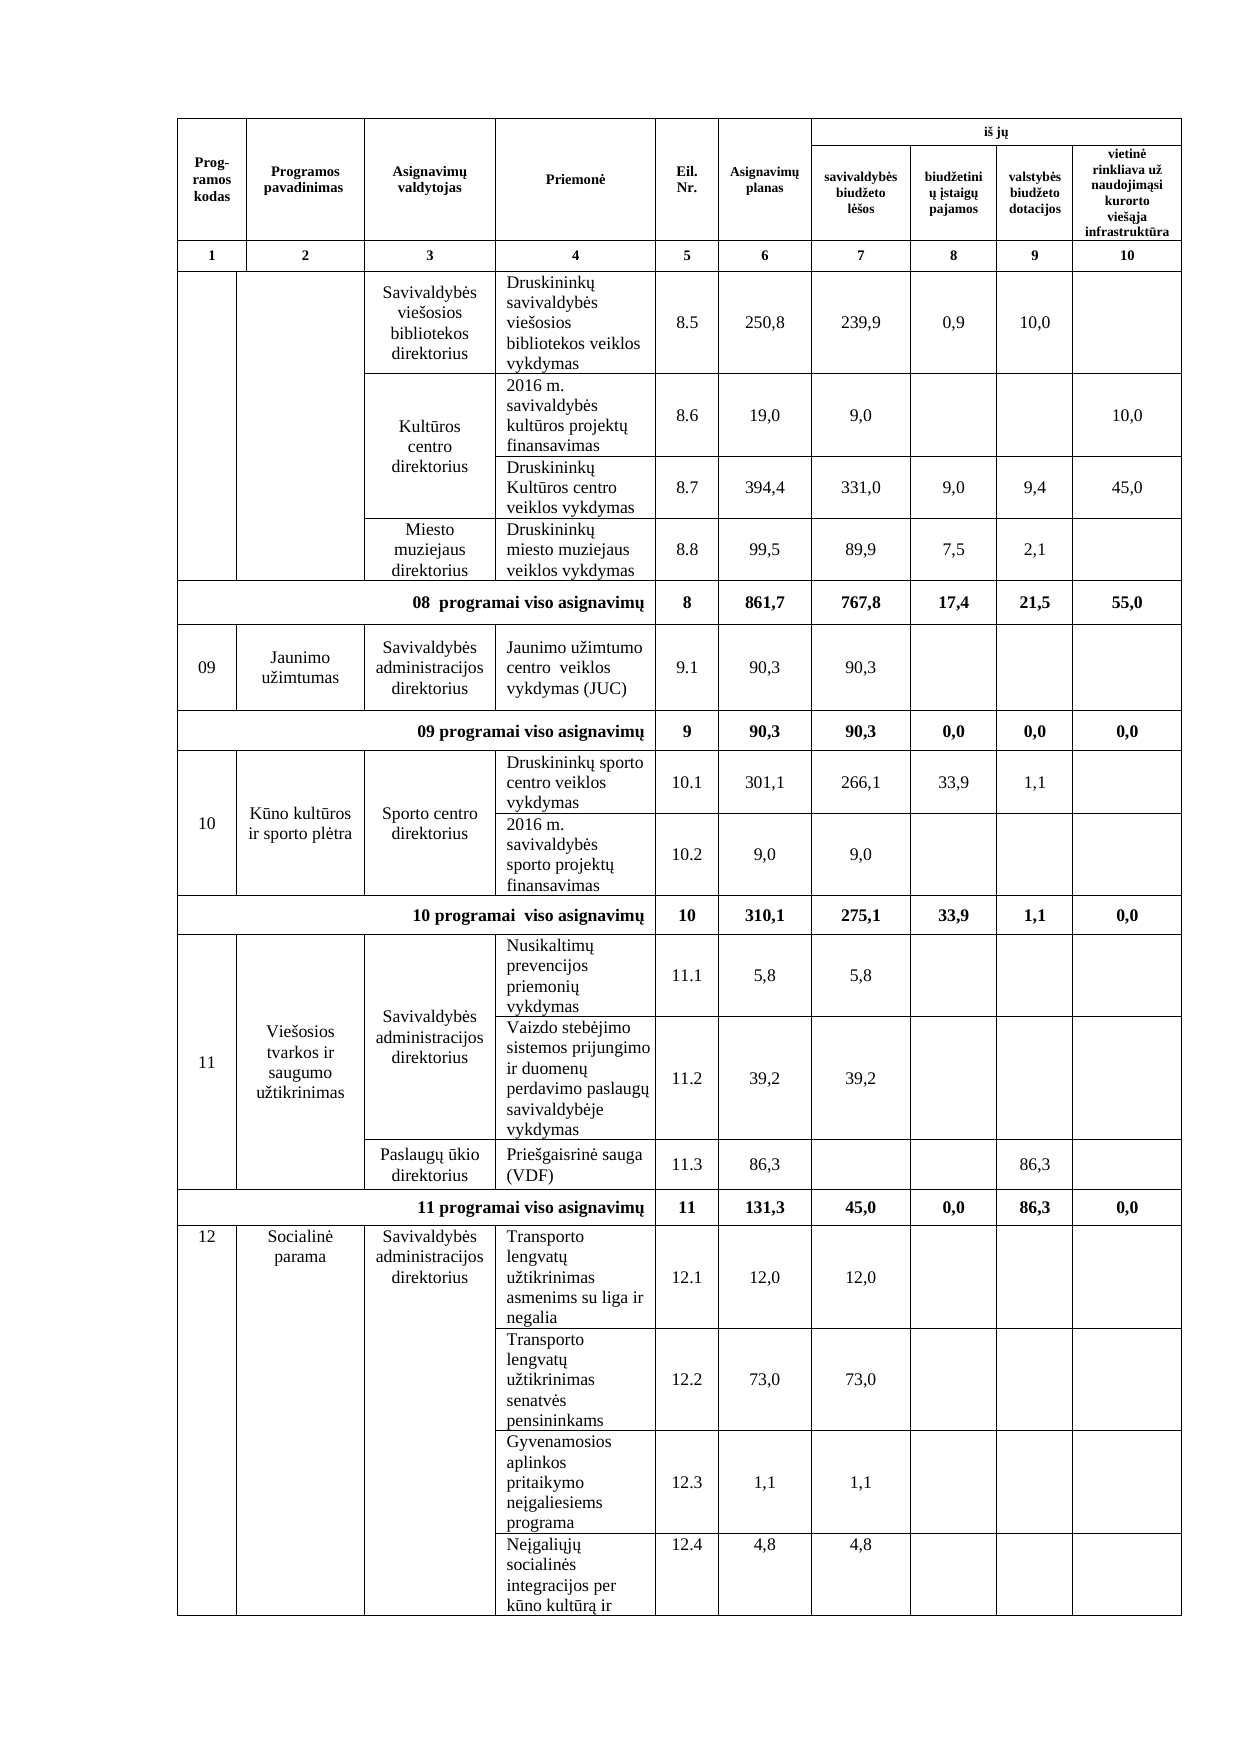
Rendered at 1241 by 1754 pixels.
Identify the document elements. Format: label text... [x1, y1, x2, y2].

table_cell Viešosios tvarkos ir saugumo užtikrinimas [237, 935, 364, 1189]
table_cell [1073, 1017, 1181, 1139]
table_cell [911, 935, 996, 1016]
table_cell Socialinė parama [237, 1226, 364, 1615]
table_header Priemonė [496, 119, 655, 239]
table_cell 8 [656, 581, 718, 624]
table_cell 73,0 [812, 1329, 910, 1430]
table_cell [997, 935, 1072, 1016]
table_cell [1073, 1140, 1181, 1189]
table_cell 8.5 [656, 272, 718, 373]
table_cell 33,9 [911, 896, 996, 934]
table_cell 1,1 [997, 896, 1072, 934]
table_cell 39,2 [812, 1017, 910, 1139]
table_cell 90,3 [812, 711, 910, 750]
table_header Programos pavadinimas [247, 119, 364, 239]
table_cell Druskininkų Kultūros centro veiklos vykdymas [496, 457, 655, 518]
table_cell 394,4 [719, 457, 811, 518]
table_cell Transporto lengvatų užtikrinimas senatvės pensininkams [496, 1329, 655, 1430]
table_cell Savivaldybės administracijos direktorius [365, 935, 495, 1139]
table_header Eil. Nr. [656, 119, 718, 239]
table_cell 11 [656, 1190, 718, 1225]
table_cell 12,0 [812, 1226, 910, 1327]
table_cell 19,0 [719, 374, 811, 456]
table_cell 55,0 [1073, 581, 1181, 624]
table_cell 10.1 [656, 751, 718, 812]
table_cell 09 [178, 625, 236, 710]
table_cell 10 [1073, 241, 1181, 271]
table_cell [997, 1226, 1072, 1327]
table_cell [1073, 814, 1181, 895]
table_cell Paslaugų ūkio direktorius [365, 1140, 495, 1189]
table_cell 239,9 [812, 272, 910, 373]
table_cell Savivaldybės administracijos direktorius [365, 1226, 495, 1615]
table_cell Kultūros centro direktorius [365, 374, 495, 518]
table_cell 2016 m. savivaldybės sporto projektų finansavimas [496, 814, 655, 895]
table_cell [911, 1226, 996, 1327]
table_cell [178, 272, 236, 580]
table_cell 6 [719, 241, 811, 271]
table_cell 9.1 [656, 625, 718, 710]
table_cell 767,8 [812, 581, 910, 624]
table_cell Savivaldybės viešosios bibliotekos direktorius [365, 272, 495, 373]
table_cell 5,8 [719, 935, 811, 1016]
table_cell [911, 374, 996, 456]
table_cell 8 [911, 241, 996, 271]
table_cell 09 programai viso asignavimų [178, 711, 655, 750]
table_cell 11.2 [656, 1017, 718, 1139]
table_cell 4,8 [812, 1534, 910, 1615]
table_cell [1073, 1329, 1181, 1430]
table_cell 86,3 [719, 1140, 811, 1189]
table_cell [911, 1431, 996, 1533]
table_cell [1073, 272, 1181, 373]
table_cell 12 [178, 1226, 236, 1615]
table_cell [997, 1431, 1072, 1533]
table_cell [812, 1140, 910, 1189]
table_cell [997, 1534, 1072, 1615]
table_cell 1,1 [719, 1431, 811, 1533]
table_cell 8.6 [656, 374, 718, 456]
table_cell 9,0 [812, 374, 910, 456]
table_cell 8.8 [656, 519, 718, 580]
table_cell 12.4 [656, 1534, 718, 1615]
table_cell 3 [365, 241, 495, 271]
table_cell 89,9 [812, 519, 910, 580]
table_cell 250,8 [719, 272, 811, 373]
table_cell 45,0 [812, 1190, 910, 1225]
table_cell 33,9 [911, 751, 996, 812]
table_cell Jaunimo užimtumo centro veiklos vykdymas (JUC) [496, 625, 655, 710]
table_cell Vaizdo stebėjimo sistemos prijungimo ir duomenų perdavimo paslaugų savivaldybėje vykdymas [496, 1017, 655, 1139]
table_cell [911, 625, 996, 710]
table_cell 9,0 [911, 457, 996, 518]
table_cell Druskininkų savivaldybės viešosios bibliotekos veiklos vykdymas [496, 272, 655, 373]
table_cell 10.2 [656, 814, 718, 895]
table_cell 73,0 [719, 1329, 811, 1430]
table_cell 9,0 [812, 814, 910, 895]
table_cell Druskininkų sporto centro veiklos vykdymas [496, 751, 655, 812]
table_cell 9 [997, 241, 1072, 271]
table_cell [911, 1140, 996, 1189]
table_cell 86,3 [997, 1190, 1072, 1225]
table_cell 1 [178, 241, 246, 271]
table_header iš jų [812, 119, 1181, 145]
table_cell 21,5 [997, 581, 1072, 624]
table_cell Neįgaliųjų socialinės integracijos per kūno kultūrą ir [496, 1534, 655, 1615]
table_cell 7 [812, 241, 910, 271]
table_cell 12,0 [719, 1226, 811, 1327]
table_cell 1,1 [997, 751, 1072, 812]
table_cell 4,8 [719, 1534, 811, 1615]
table_cell 10,0 [997, 272, 1072, 373]
table_header Prog-ramos kodas [178, 119, 246, 239]
table_cell Priešgaisrinė sauga (VDF) [496, 1140, 655, 1189]
table_cell 0,0 [1073, 711, 1181, 750]
table_cell 11.1 [656, 935, 718, 1016]
table_cell 861,7 [719, 581, 811, 624]
table_cell Gyvenamosios aplinkos pritaikymo neįgaliesiems programa [496, 1431, 655, 1533]
table_cell [1073, 519, 1181, 580]
table_cell [997, 374, 1072, 456]
table_cell [997, 1017, 1072, 1139]
table_cell 301,1 [719, 751, 811, 812]
table_cell biudžetinių įstaigų pajamos [911, 146, 996, 239]
table_cell 131,3 [719, 1190, 811, 1225]
table_cell 10 [178, 751, 236, 895]
table_cell 2,1 [997, 519, 1072, 580]
table_cell 275,1 [812, 896, 910, 934]
table_cell savivaldybės biudžeto lėšos [812, 146, 910, 239]
table_cell [1073, 625, 1181, 710]
table_cell 9,0 [719, 814, 811, 895]
table_cell 99,5 [719, 519, 811, 580]
table_cell [1073, 751, 1181, 812]
table_cell 86,3 [997, 1140, 1072, 1189]
table_cell [237, 272, 364, 580]
table_cell [997, 625, 1072, 710]
table_cell Miesto muziejaus direktorius [365, 519, 495, 580]
table_cell 2 [247, 241, 364, 271]
table_cell 12.2 [656, 1329, 718, 1430]
table_cell [997, 814, 1072, 895]
table_cell Transporto lengvatų užtikrinimas asmenims su liga ir negalia [496, 1226, 655, 1327]
table_cell 90,3 [719, 711, 811, 750]
table_cell 12.3 [656, 1431, 718, 1533]
table_cell 0,0 [1073, 896, 1181, 934]
table_cell 0,0 [997, 711, 1072, 750]
table_cell 11.3 [656, 1140, 718, 1189]
table_cell [911, 814, 996, 895]
table_cell 0,0 [911, 1190, 996, 1225]
table_cell 1,1 [812, 1431, 910, 1533]
table_cell 12.1 [656, 1226, 718, 1327]
table_cell 5,8 [812, 935, 910, 1016]
table_cell [911, 1329, 996, 1430]
table_cell 2016 m. savivaldybės kultūros projektų finansavimas [496, 374, 655, 456]
table_header Asignavimų planas [719, 119, 811, 239]
table_cell 90,3 [812, 625, 910, 710]
table_cell 331,0 [812, 457, 910, 518]
table_cell [1073, 1226, 1181, 1327]
table_cell 0,9 [911, 272, 996, 373]
table_cell 17,4 [911, 581, 996, 624]
table_cell 45,0 [1073, 457, 1181, 518]
table_cell 11 [178, 935, 236, 1189]
table_cell Druskininkų miesto muziejaus veiklos vykdymas [496, 519, 655, 580]
table_header Asignavimų valdytojas [365, 119, 495, 239]
table_cell [911, 1534, 996, 1615]
table_cell 310,1 [719, 896, 811, 934]
table_cell Nusikaltimų prevencijos priemonių vykdymas [496, 935, 655, 1016]
table_cell [911, 1017, 996, 1139]
table_cell 9,4 [997, 457, 1072, 518]
table_cell 10 [656, 896, 718, 934]
table_cell vietinė rinkliava už naudojimąsi kurorto viešąja infrastruktūra [1073, 146, 1181, 239]
table_cell [1073, 935, 1181, 1016]
table_cell 0,0 [1073, 1190, 1181, 1225]
table_cell 7,5 [911, 519, 996, 580]
table_cell [1073, 1534, 1181, 1615]
table_cell [997, 1329, 1072, 1430]
table_cell [1073, 1431, 1181, 1533]
table_cell 266,1 [812, 751, 910, 812]
table_cell valstybės biudžeto dotacijos [997, 146, 1072, 239]
table_cell 5 [656, 241, 718, 271]
table_cell 0,0 [911, 711, 996, 750]
table_cell 4 [496, 241, 655, 271]
table_cell Kūno kultūros ir sporto plėtra [237, 751, 364, 895]
table_cell 9 [656, 711, 718, 750]
table_cell 11 programai viso asignavimų [178, 1190, 655, 1225]
table_cell 08 programai viso asignavimų [178, 581, 655, 624]
table_cell Sporto centro direktorius [365, 751, 495, 895]
table_cell 10,0 [1073, 374, 1181, 456]
table_cell 10 programai viso asignavimų [178, 896, 655, 934]
table_cell Jaunimo užimtumas [237, 625, 364, 710]
table_cell 39,2 [719, 1017, 811, 1139]
table_cell 8.7 [656, 457, 718, 518]
table_cell Savivaldybės administracijos direktorius [365, 625, 495, 710]
table_cell 90,3 [719, 625, 811, 710]
